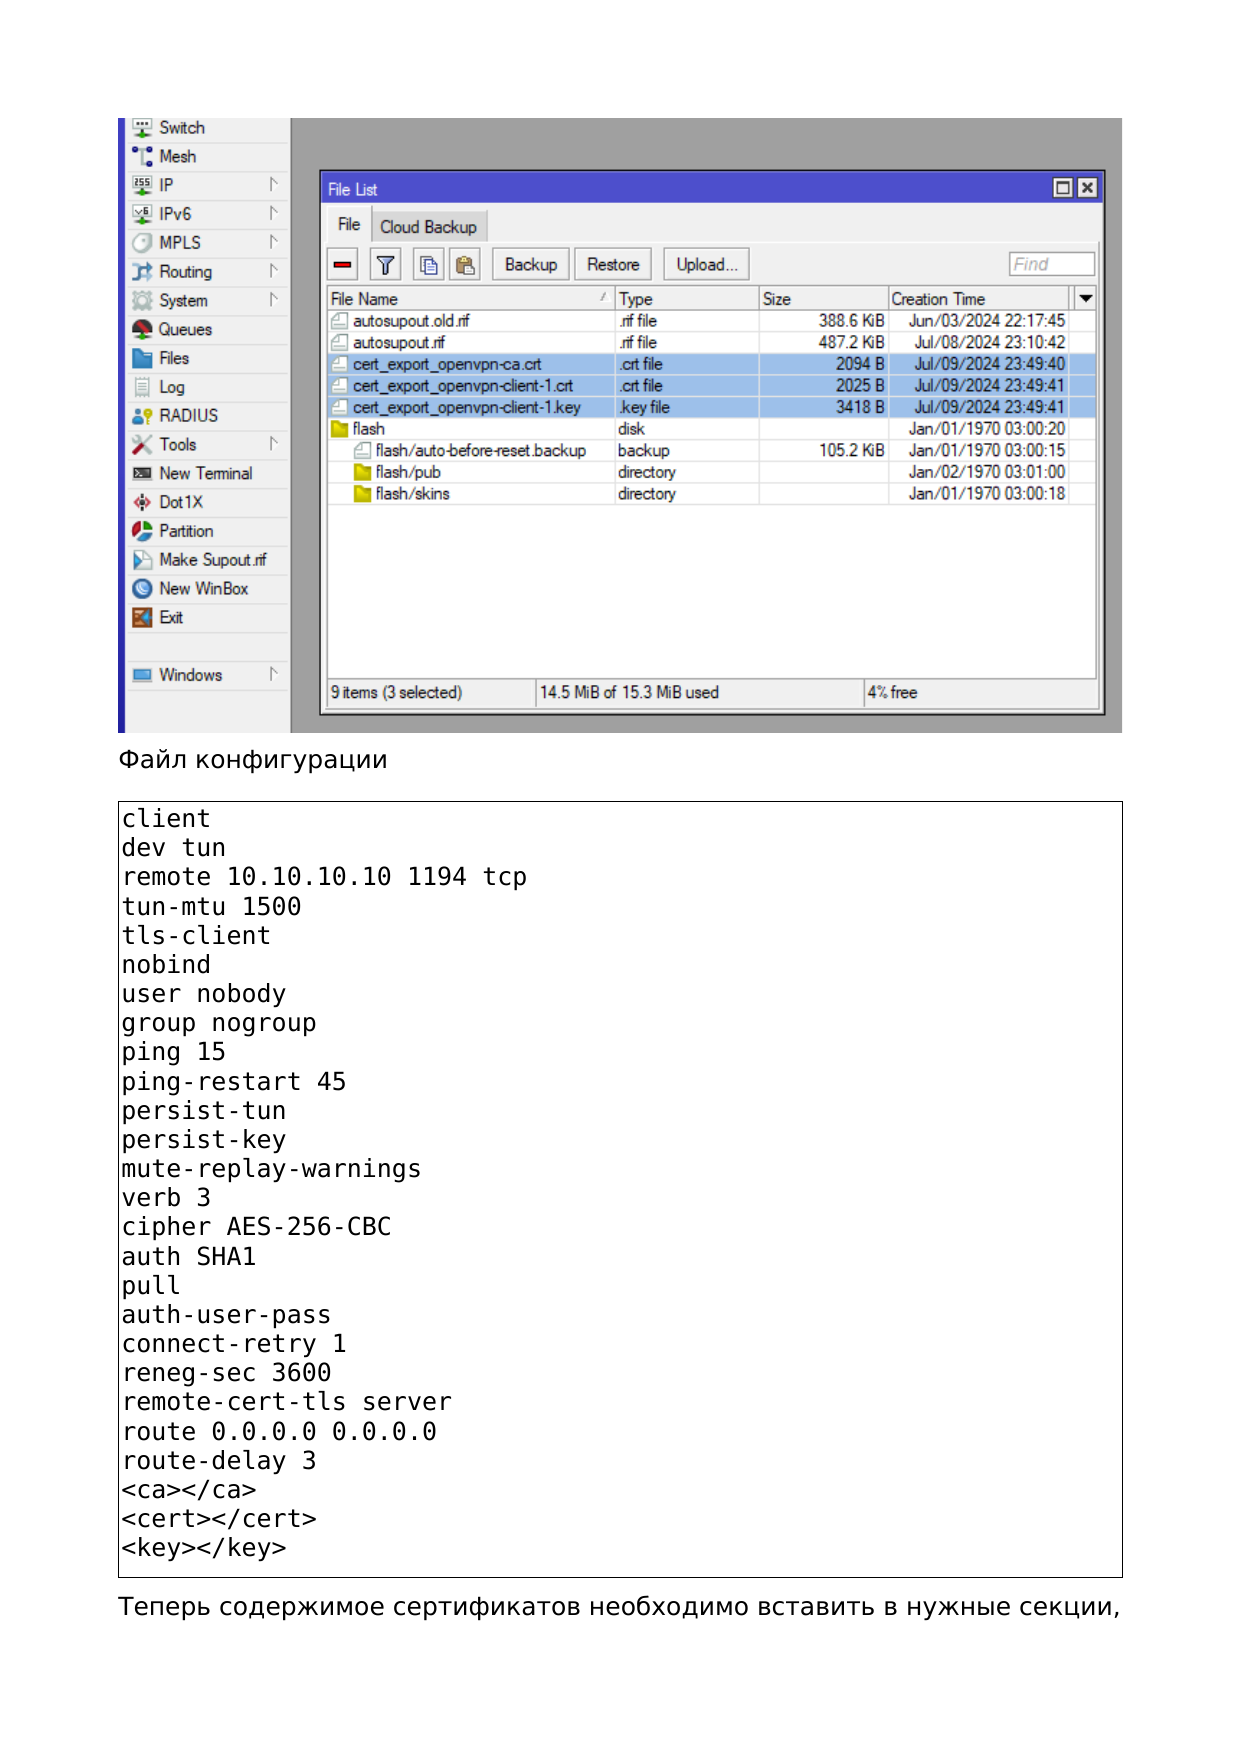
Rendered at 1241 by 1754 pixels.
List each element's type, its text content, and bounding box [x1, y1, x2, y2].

text Теперь содержимое сертификатов необходимо вставить в нужные секции, [118, 1592, 1122, 1621]
text Файл конфигурации [118, 745, 1122, 774]
picture [118, 118, 1123, 733]
table_header client dev tun remote 10.10.10.10 1194 tcp tun-mtu 1500 tls-client nobind user nobody group nogroup ping 15 ping-restart 45 persist-tun persist-key mute-replay-warnings verb 3 cipher AES-256-CBC auth SHA1 pull auth-user-pass connect-retry 1 reneg-sec 3600 remote-cert-tls server route 0.0.0.0 0.0.0.0 route-delay 3 <ca></ca> <cert></cert> <key></key> [119, 802, 1122, 1577]
